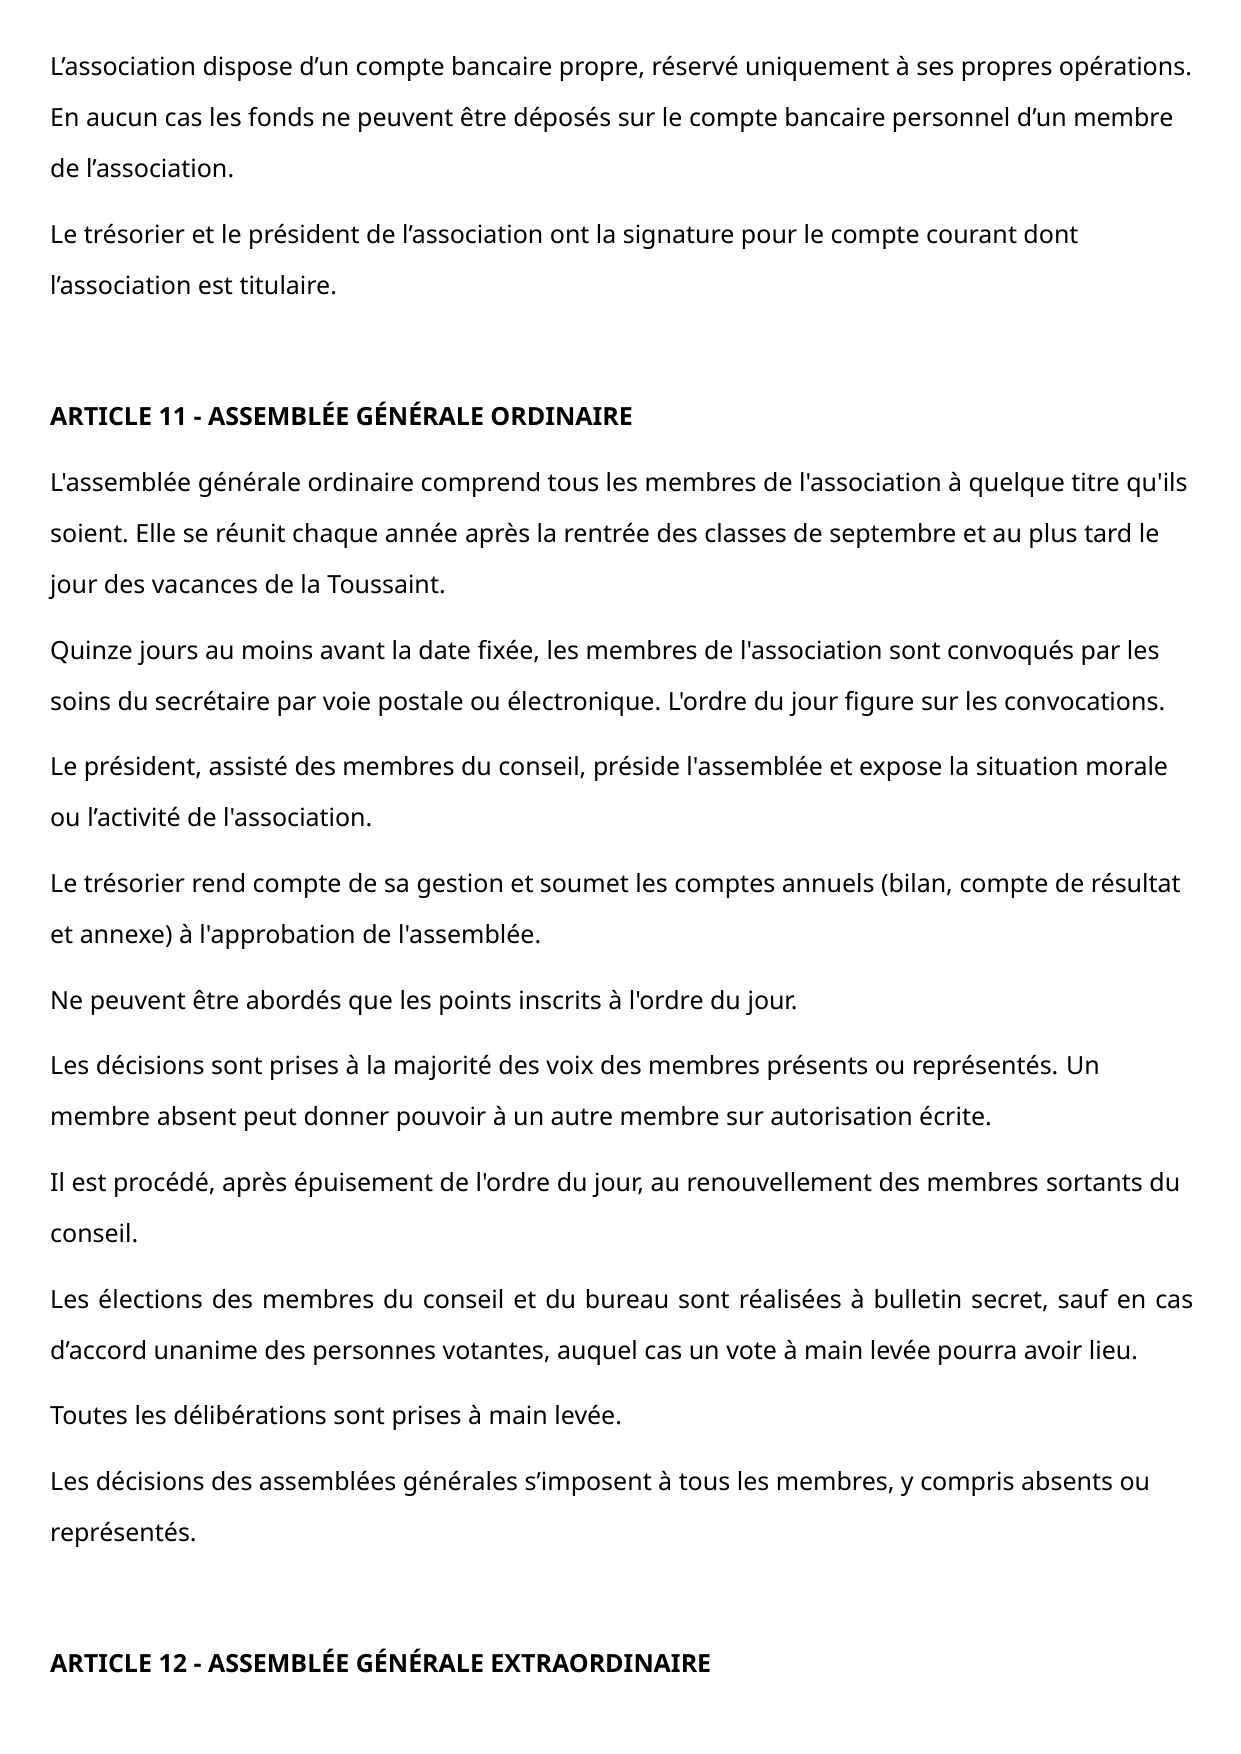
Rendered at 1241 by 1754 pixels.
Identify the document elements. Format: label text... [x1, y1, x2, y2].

text Ne peuvent être abordés que les points inscrits à l'ordre du jour. [50, 982, 1196, 1016]
text L’association dispose d’un compte bancaire propre, réservé uniquement à ses propres opérations. En aucun cas les fonds ne peuvent être déposés sur le compte bancaire personnel d’un membre de l’association. [50, 49, 1196, 185]
text Toutes les délibérations sont prises à main levée. [50, 1398, 1196, 1432]
text ARTICLE 12 - ASSEMBLÉE GÉNÉRALE EXTRAORDINAIRE [50, 1646, 1196, 1680]
text Quinze jours au moins avant la date fixée, les membres de l'association sont convoqués par les soins du secrétaire par voie postale ou électronique. L'ordre du jour figure sur les convocations. [50, 632, 1196, 717]
text Les élections des membres du conseil et du bureau sont réalisées à bulletin secret, sauf en cas d’accord unanime des personnes votantes, auquel cas un vote à main levée pourra avoir lieu. [50, 1281, 1196, 1366]
text Le trésorier et le président de l’association ont la signature pour le compte courant dont l’association est titulaire. [50, 217, 1196, 302]
text Les décisions sont prises à la majorité des voix des membres présents ou représentés. Un membre absent peut donner pouvoir à un autre membre sur autorisation écrite. [50, 1048, 1196, 1133]
text Il est procédé, après épuisement de l'ordre du jour, au renouvellement des membres sortants du conseil. [50, 1164, 1196, 1250]
text Le trésorier rend compte de sa gestion et soumet les comptes annuels (bilan, compte de résultat et annexe) à l'approbation de l'assemblée. [50, 866, 1196, 951]
text Les décisions des assemblées générales s’imposent à tous les membres, y compris absents ou représentés. [50, 1463, 1196, 1549]
text L'assemblée générale ordinaire comprend tous les membres de l'association à quelque titre qu'ils soient. Elle se réunit chaque année après la rentrée des classes de septembre et au plus tard le jour des vacances de la Toussaint. [50, 464, 1196, 601]
text Le président, assisté des membres du conseil, préside l'assemblée et expose la situation morale ou l’activité de l'association. [50, 749, 1196, 834]
text ARTICLE 11 - ASSEMBLÉE GÉNÉRALE ORDINAIRE [50, 399, 1196, 433]
